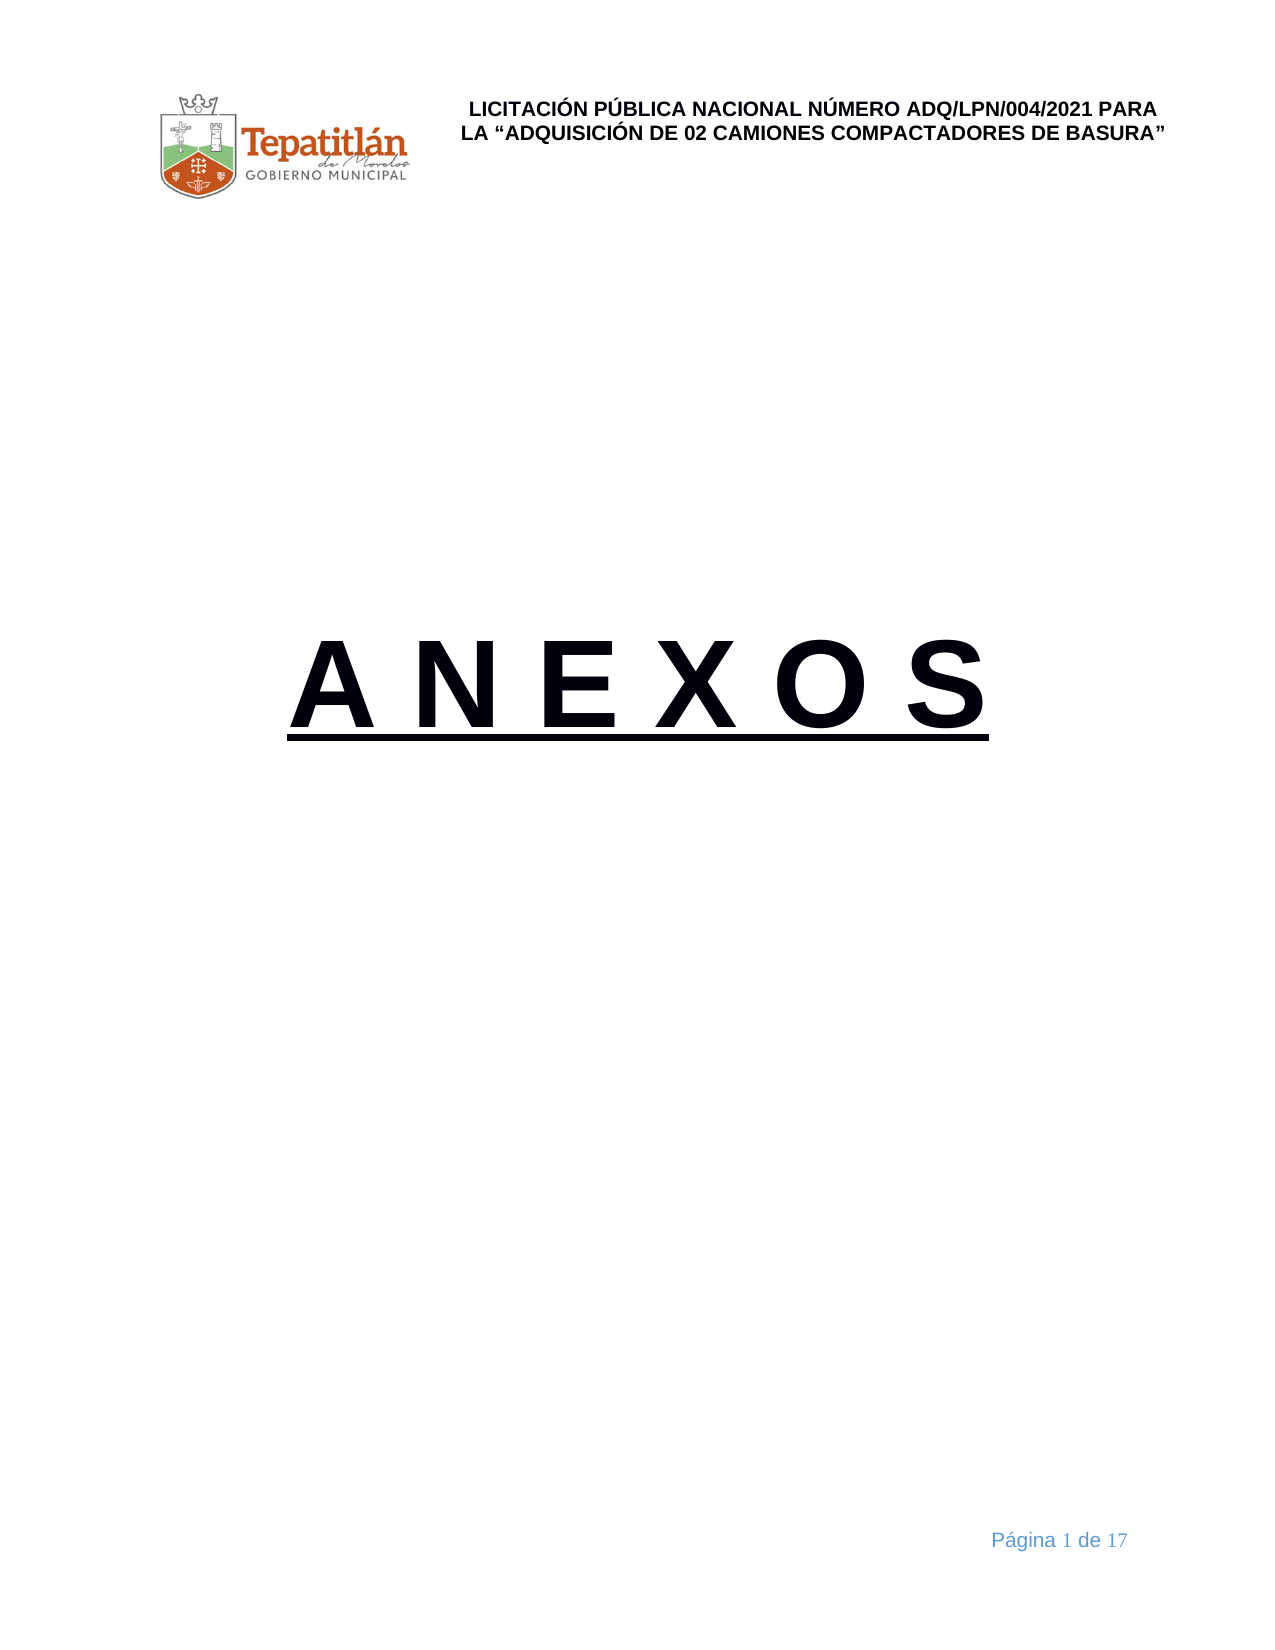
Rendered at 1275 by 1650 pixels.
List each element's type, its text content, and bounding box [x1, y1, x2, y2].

picture [148, 93, 426, 208]
text A N E X O S [148, 610, 1127, 754]
